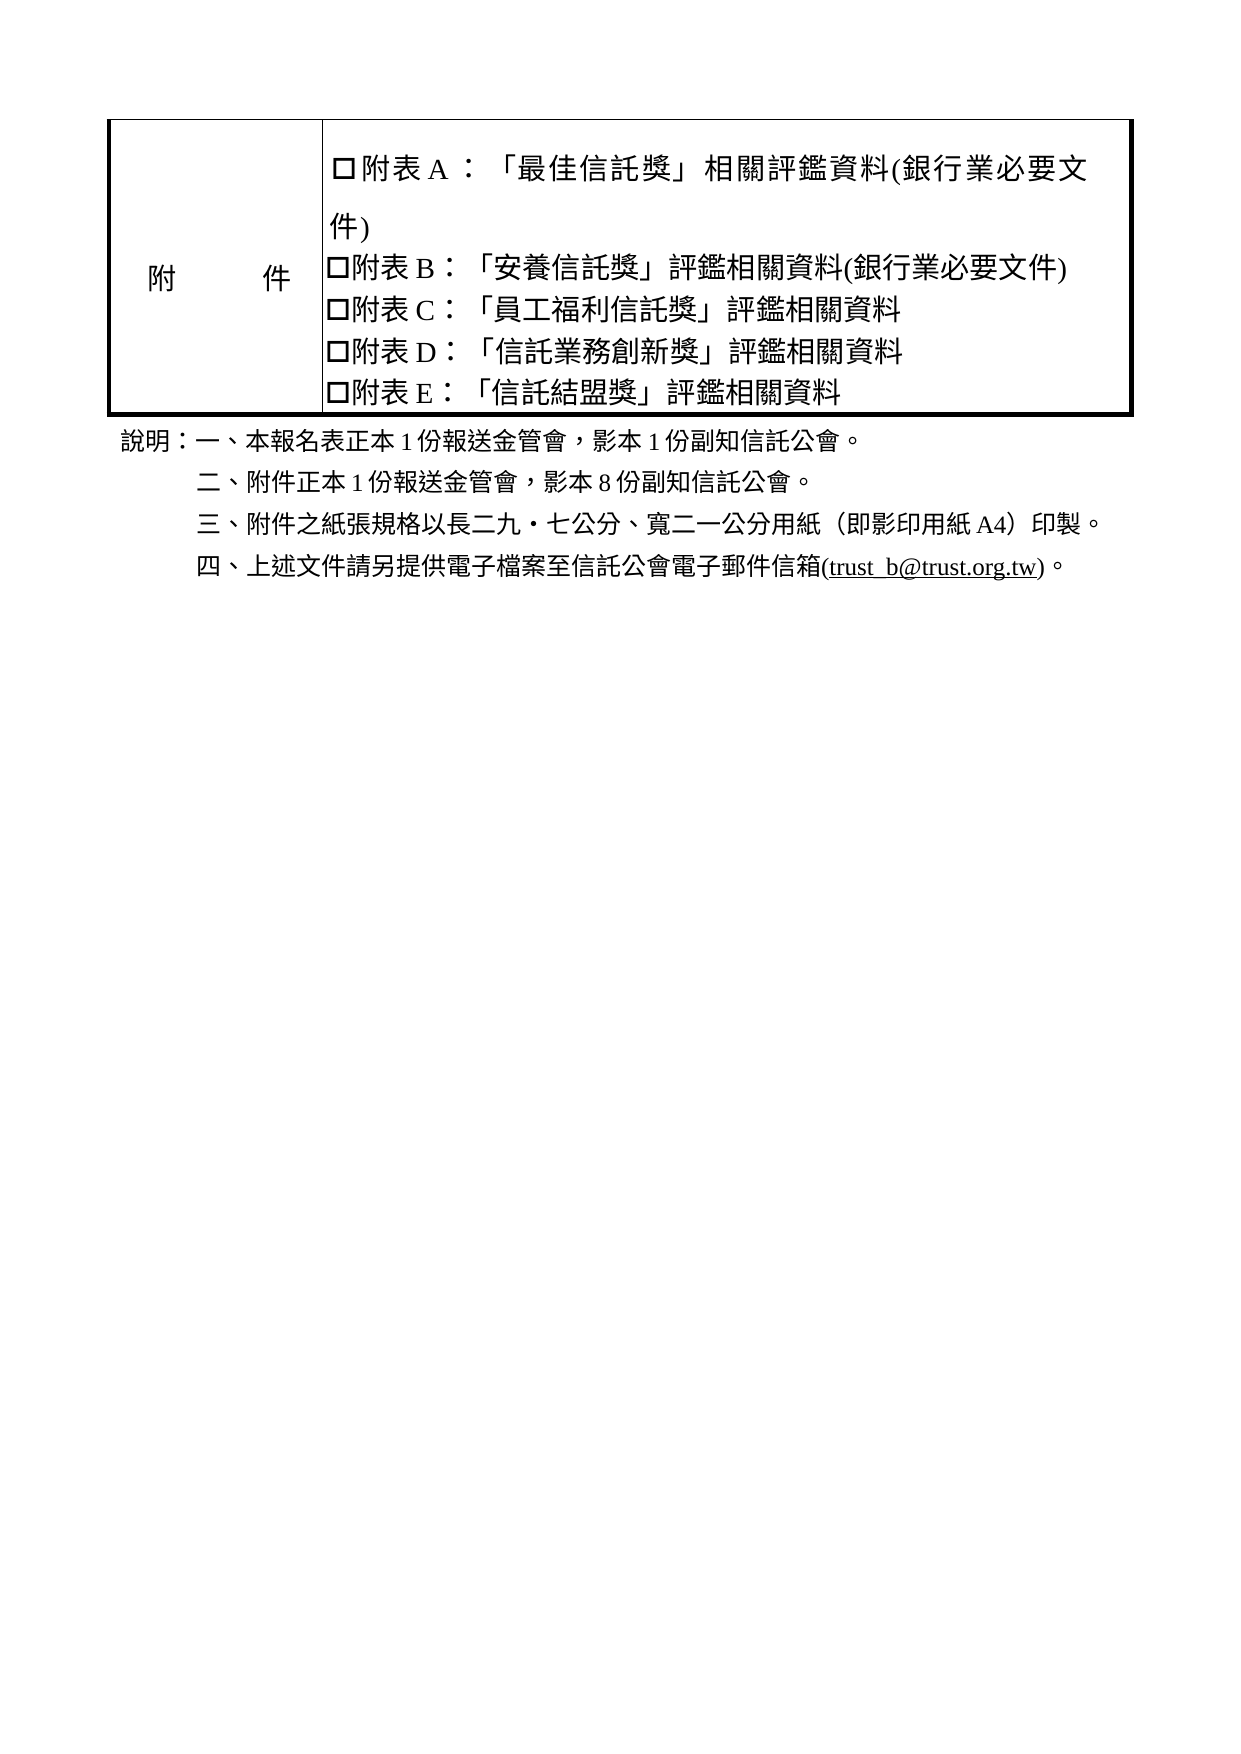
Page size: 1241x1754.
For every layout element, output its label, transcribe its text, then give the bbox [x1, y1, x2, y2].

table_cell 附表A：「最佳信託獎」相關評鑑資料(銀行業必要文件) 附表B：「安養信託獎」評鑑相關資料(銀行業必要文件) 附表C：「員工福利信託獎」評鑑相關資料 附表D：「信託業務創新獎」評鑑相關資料 附表E：「信託結盟獎」評鑑相關資料 [323, 120, 1129, 412]
text 四、上述文件請另提供電子檔案至信託公會電子郵件信箱(trust_b@trust.org.tw)。 [120, 542, 1120, 583]
text 三、附件之紙張規格以長二九•七公分、寬二一公分用紙（即影印用紙A4）印製。 [120, 500, 1120, 542]
text 說明：一、本報名表正本1份報送金管會，影本1份副知信託公會。 [120, 417, 1120, 458]
text 二、附件正本1份報送金管會，影本8份副知信託公會。 [120, 458, 1120, 500]
table_cell 附 件 [111, 120, 322, 412]
